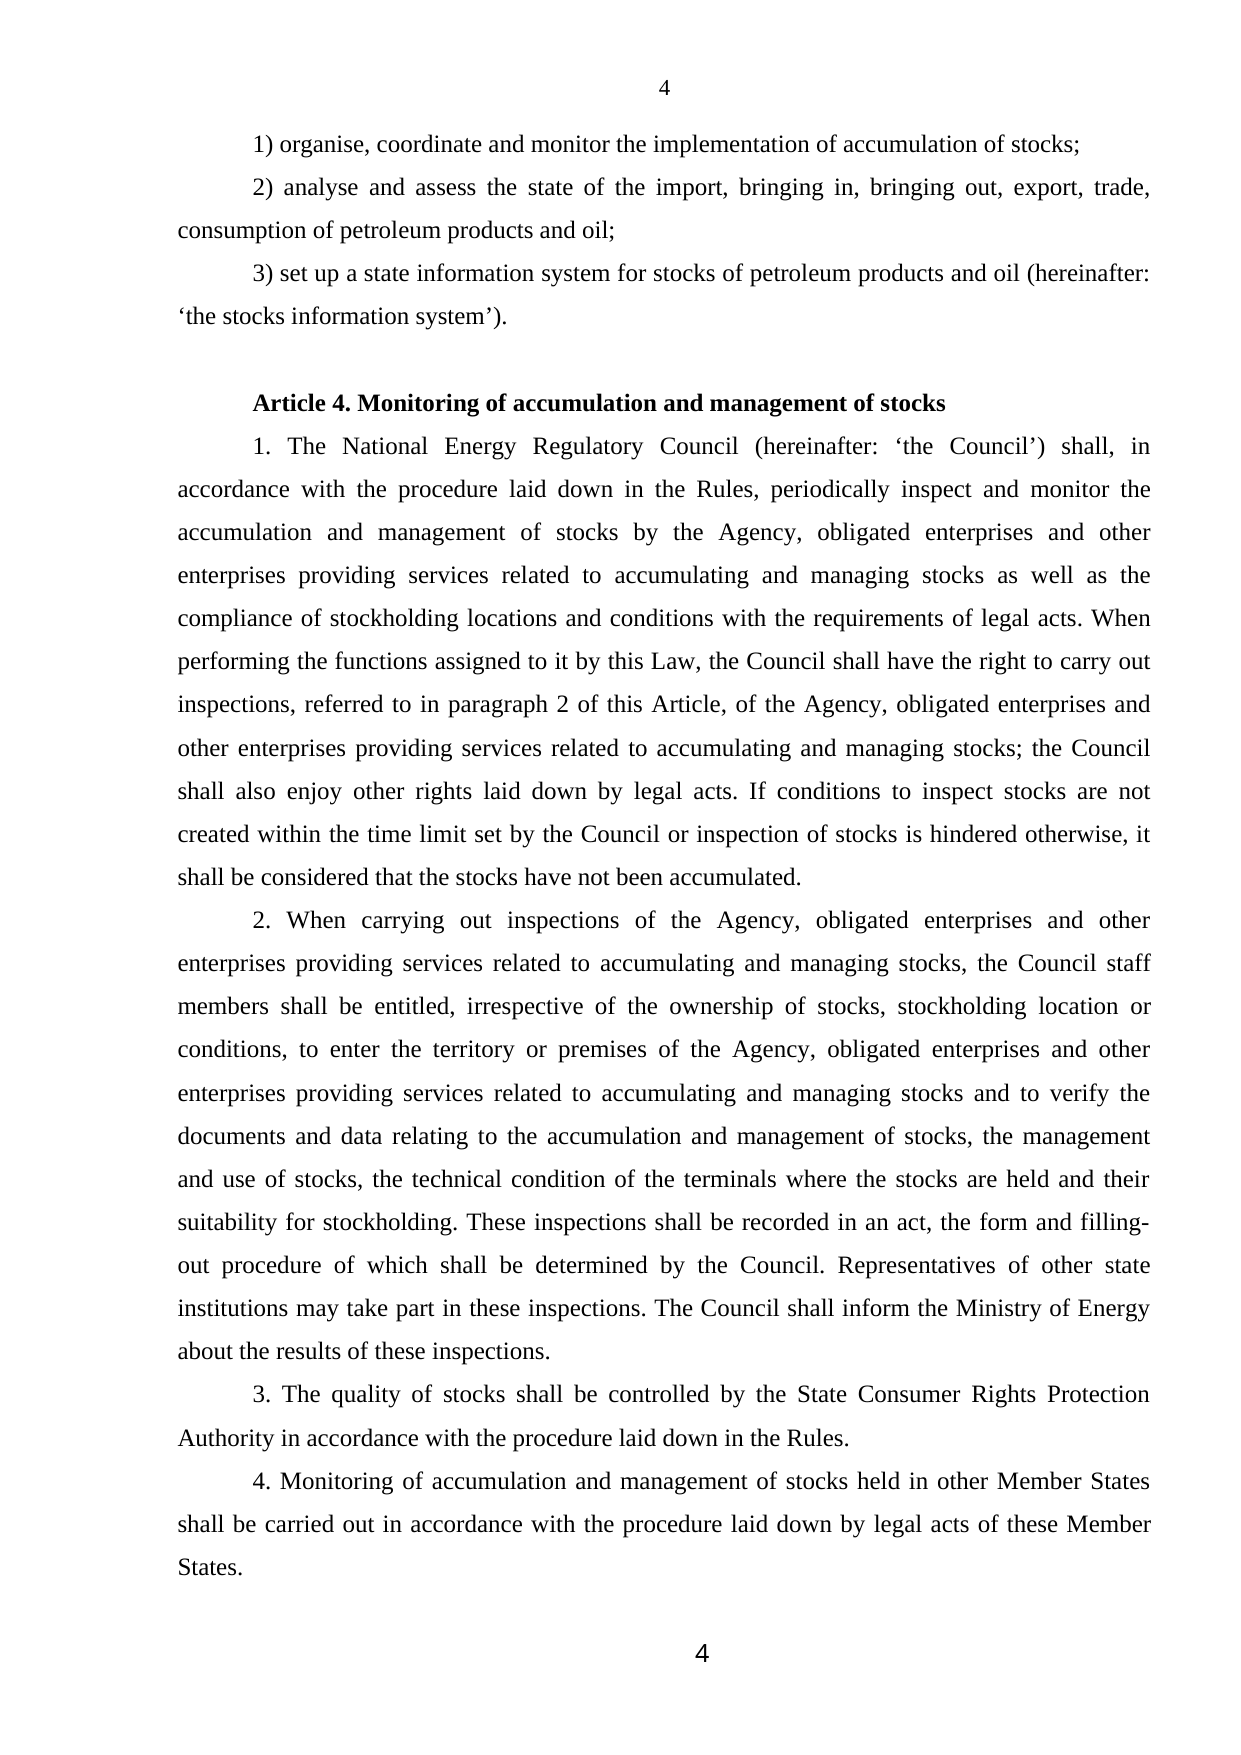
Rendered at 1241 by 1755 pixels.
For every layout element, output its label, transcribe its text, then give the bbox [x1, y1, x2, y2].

text 3. The quality of stocks shall be controlled by the State Consumer Rights Protection Authority in accordance with the procedure laid down in the Rules. [177, 1379, 1152, 1451]
text 3) set up a state information system for stocks of petroleum products and oil (hereinafter: ‘the stocks information system’). [177, 258, 1152, 330]
text 2) analyse and assess the state of the import, bringing in, bringing out, export, trade, consumption of petroleum products and oil; [177, 172, 1152, 244]
text 1) organise, coordinate and monitor the implementation of accumulation of stocks; [177, 129, 1152, 158]
text 2. When carrying out inspections of the Agency, obligated enterprises and other enterprises providing services related to accumulating and managing stocks, the Council staff members shall be entitled, irrespective of the ownership of stocks, stockholding location or conditions, to enter the territory or premises of the Agency, obligated enterprises and other enterprises providing services related to accumulating and managing stocks and to verify the documents and data relating to the accumulation and management of stocks, the management and use of stocks, the technical condition of the terminals where the stocks are held and their suitability for stockholding. These inspections shall be recorded in an act, the form and filling-out procedure of which shall be determined by the Council. Representatives of other state institutions may take part in these inspections. The Council shall inform the Ministry of Energy about the results of these inspections. [177, 905, 1152, 1365]
text 4. Monitoring of accumulation and management of stocks held in other Member States shall be carried out in accordance with the procedure laid down by legal acts of these Member States. [177, 1466, 1152, 1581]
text Article 4. Monitoring of accumulation and management of stocks [177, 388, 1152, 416]
text 1. The National Energy Regulatory Council (hereinafter: ‘the Council’) shall, in accordance with the procedure laid down in the Rules, periodically inspect and monitor the accumulation and management of stocks by the Agency, obligated enterprises and other enterprises providing services related to accumulating and managing stocks as well as the compliance of stockholding locations and conditions with the requirements of legal acts. When performing the functions assigned to it by this Law, the Council shall have the right to carry out inspections, referred to in paragraph 2 of this Article, of the Agency, obligated enterprises and other enterprises providing services related to accumulating and managing stocks; the Council shall also enjoy other rights laid down by legal acts. If conditions to inspect stocks are not created within the time limit set by the Council or inspection of stocks is hindered otherwise, it shall be considered that the stocks have not been accumulated. [177, 431, 1152, 891]
